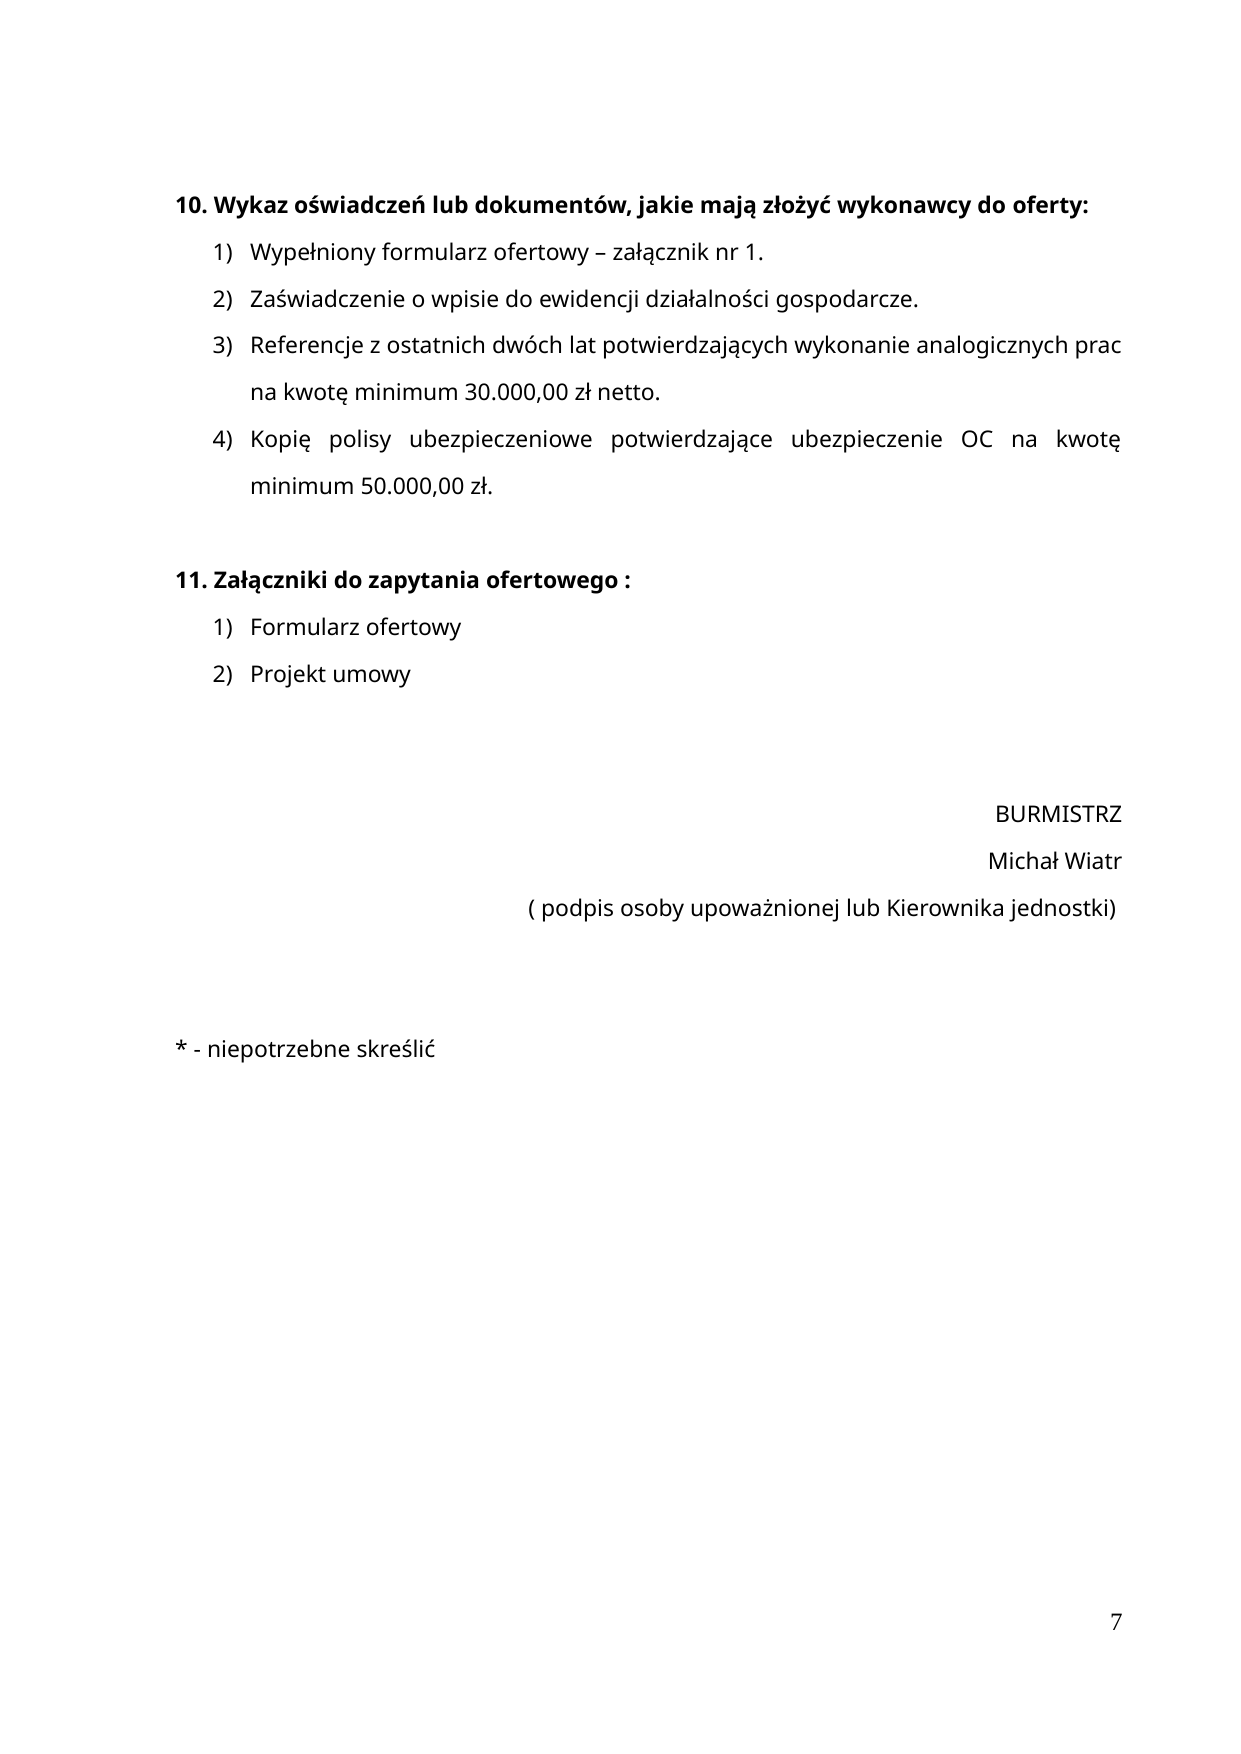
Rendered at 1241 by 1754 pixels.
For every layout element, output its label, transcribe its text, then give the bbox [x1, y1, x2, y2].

text 11. Załączniki do zapytania ofertowego : [175, 564, 1122, 595]
list Zaświadczenie o wpisie do ewidencji działalności gospodarcze. [212, 283, 1122, 314]
text 10. Wykaz oświadczeń lub dokumentów, jakie mają złożyć wykonawcy do oferty: [175, 189, 1122, 220]
text * - niepotrzebne skreślić [175, 1033, 1122, 1064]
list Kopię polisy ubezpieczeniowe potwierdzające ubezpieczenie OC na kwotę minimum 50.000,00 zł. [212, 423, 1122, 501]
text ( podpis osoby upoważnionej lub Kierownika jednostki) [175, 892, 1122, 923]
list Projekt umowy [212, 658, 1122, 689]
list Wypełniony formularz ofertowy – załącznik nr 1. [212, 236, 1122, 267]
text Michał Wiatr [175, 845, 1122, 876]
list Formularz ofertowy [212, 611, 1122, 642]
list Referencje z ostatnich dwóch lat potwierdzających wykonanie analogicznych prac na kwotę minimum 30.000,00 zł netto. [212, 329, 1122, 408]
text BURMISTRZ [175, 798, 1122, 829]
